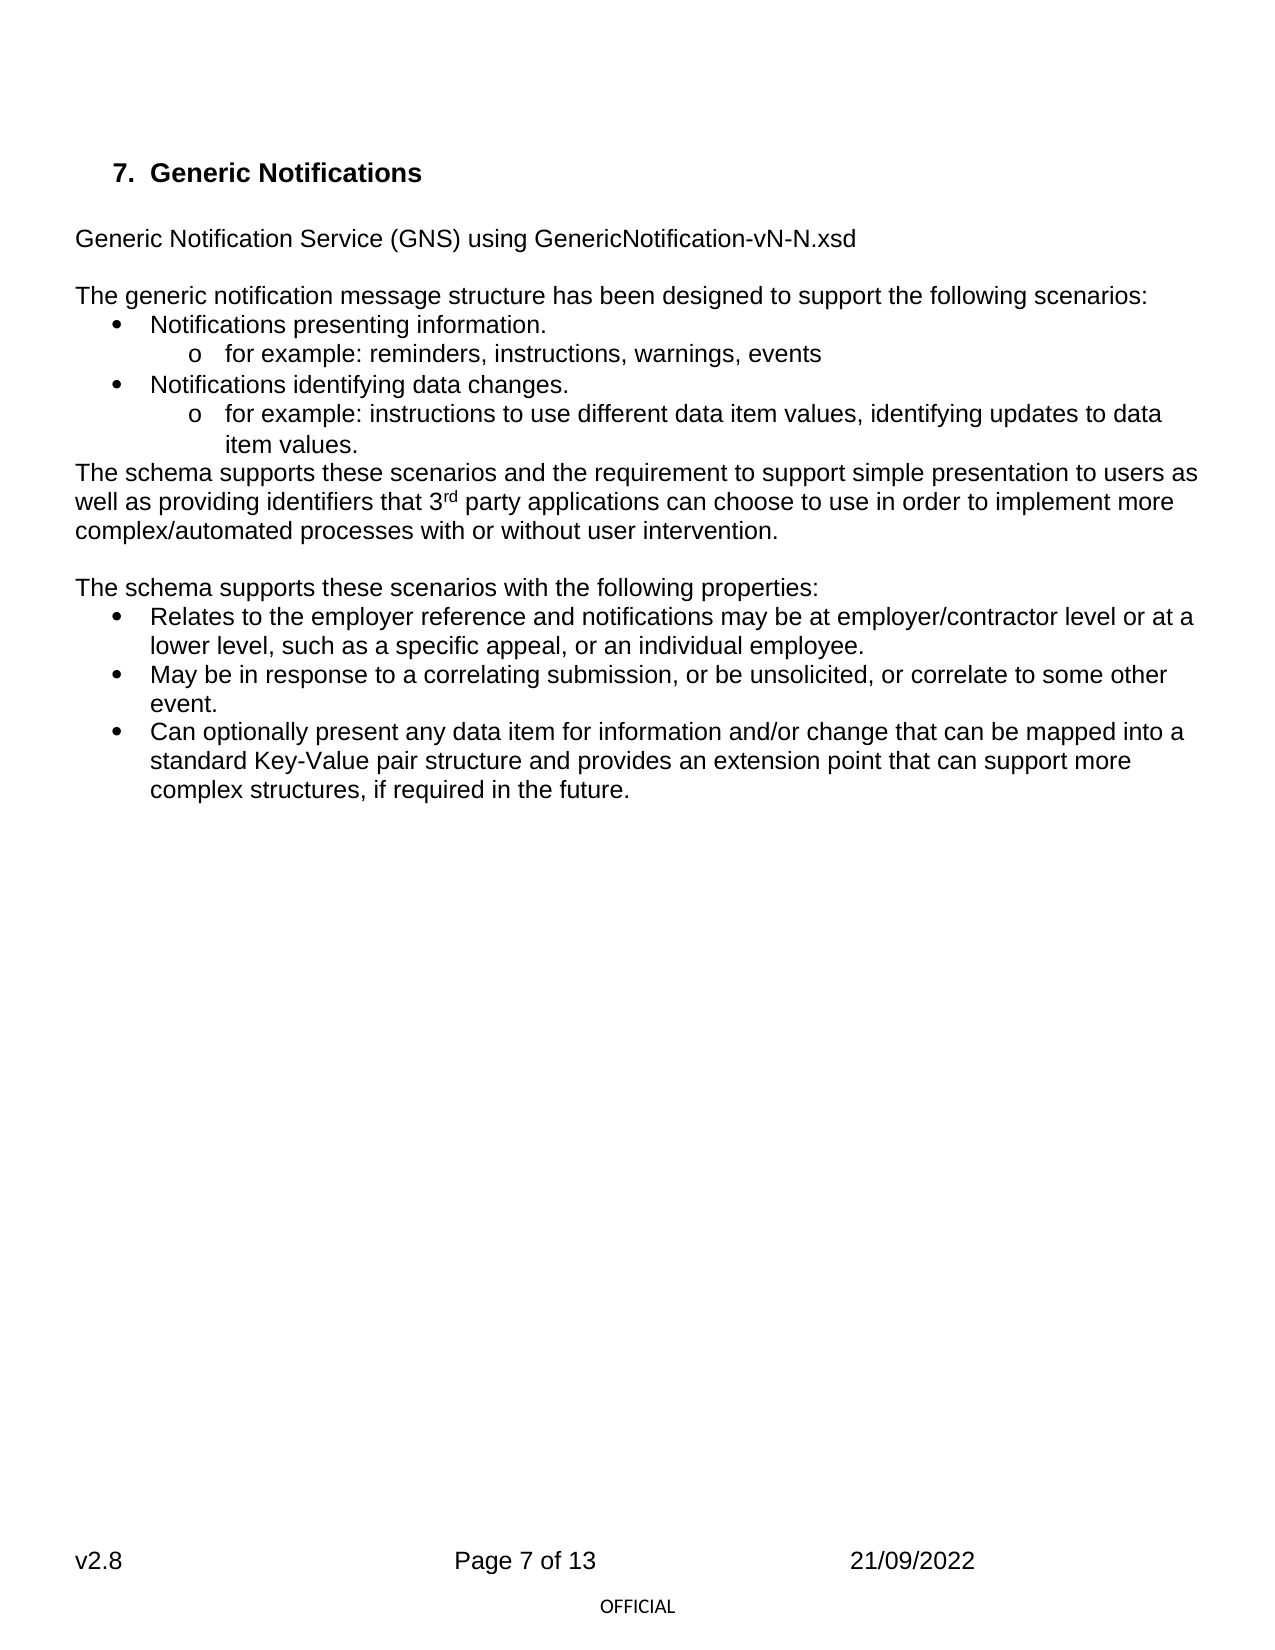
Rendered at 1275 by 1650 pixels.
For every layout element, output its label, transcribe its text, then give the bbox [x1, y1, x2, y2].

list for example: instructions to use different data item values, identifying updates to data item values. [187, 399, 1200, 458]
text The generic notification message structure has been designed to support the following scenarios: [75, 281, 1200, 310]
list Notifications identifying data changes. [112, 370, 1200, 399]
subtitle Generic Notifications [112, 157, 1200, 189]
list for example: reminders, instructions, warnings, events [187, 339, 1200, 370]
list Relates to the employer reference and notifications may be at employer/contractor level or at a lower level, such as a specific appeal, or an individual employee. [112, 602, 1200, 660]
list May be in response to a correlating submission, or be unsolicited, or correlate to some other event. [112, 660, 1200, 717]
text The schema supports these scenarios and the requirement to support simple presentation to users as well as providing identifiers that 3rd party applications can choose to use in order to implement more complex/automated processes with or without user intervention. [75, 458, 1200, 544]
list Can optionally present any data item for information and/or change that can be mapped into a standard Key-Value pair structure and provides an extension point that can support more complex structures, if required in the future. [112, 717, 1200, 804]
text The schema supports these scenarios with the following properties: [75, 573, 1200, 602]
text Generic Notification Service (GNS) using GenericNotification-vN-N.xsd [75, 224, 1200, 252]
list Notifications presenting information. [112, 310, 1200, 339]
